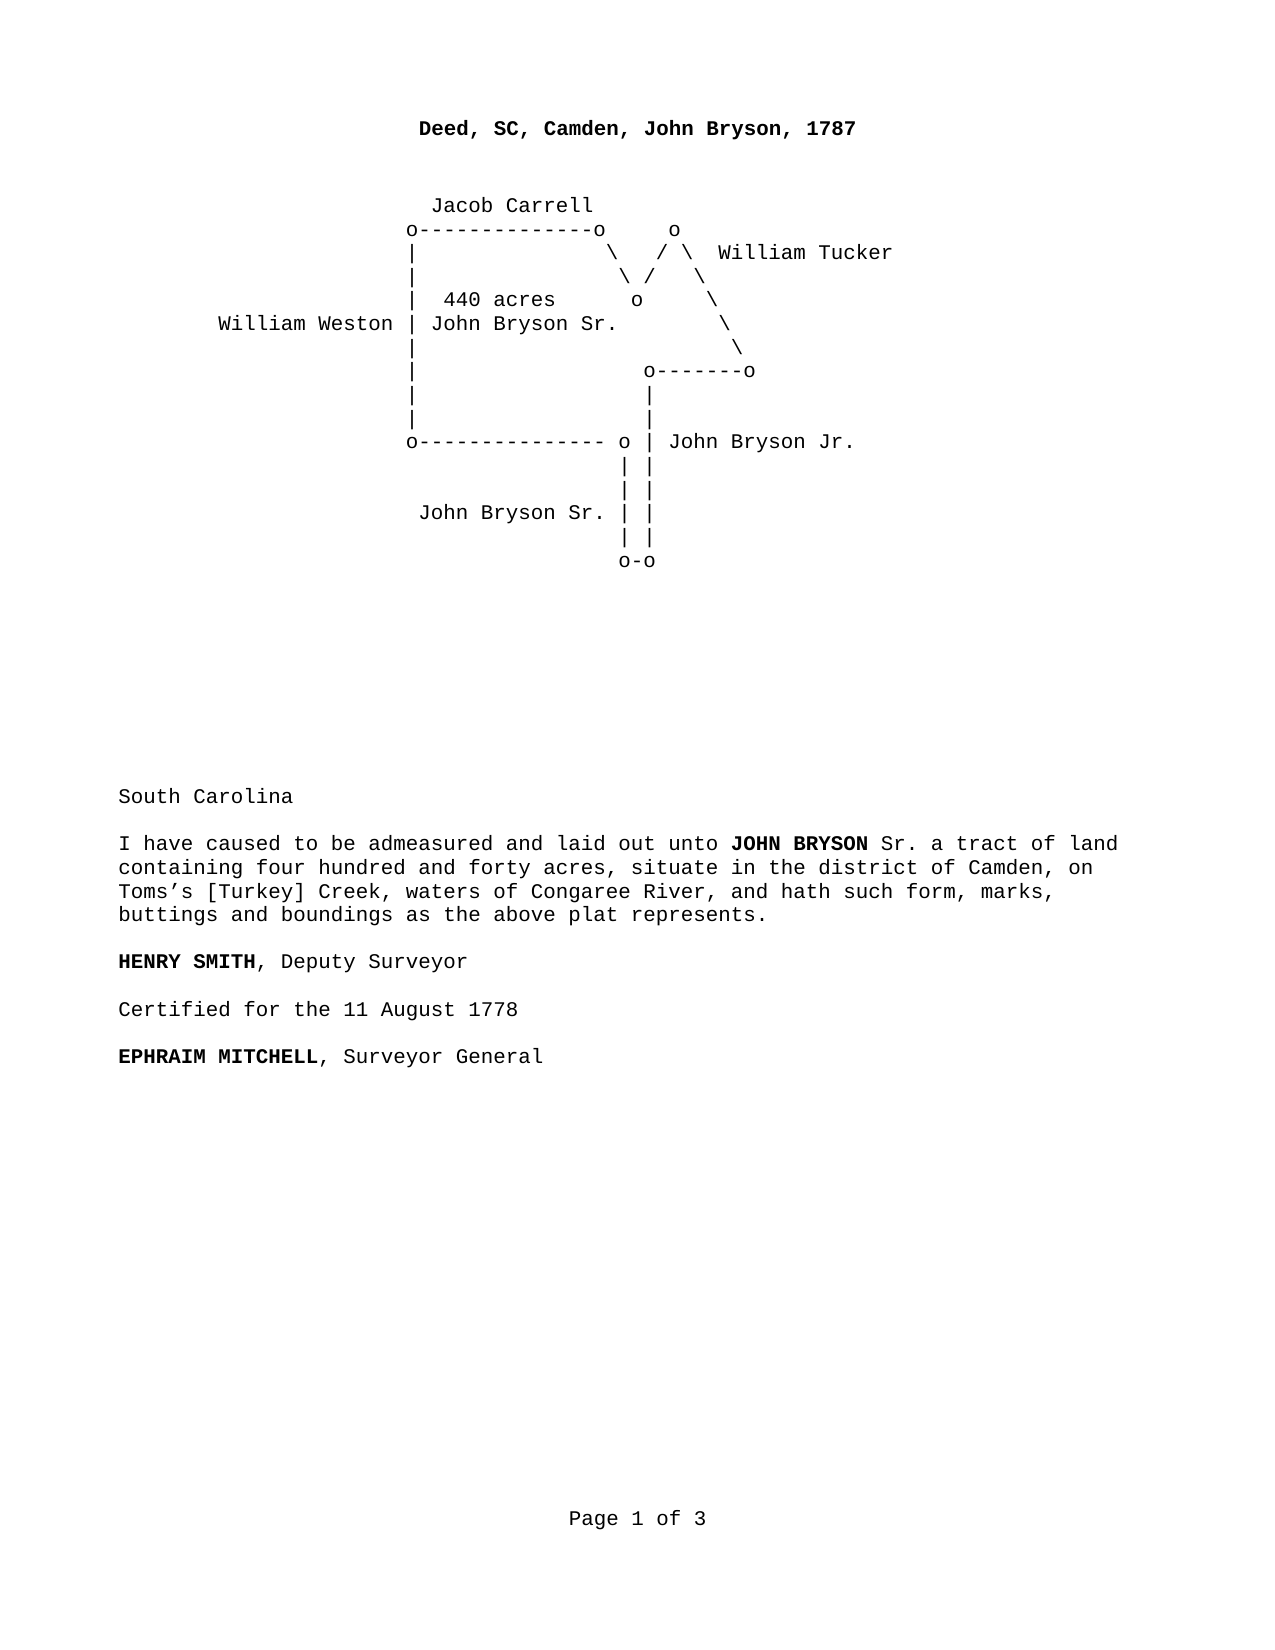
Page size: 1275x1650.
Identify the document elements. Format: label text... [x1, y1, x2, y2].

text | \ / \ William Tucker [118, 242, 1157, 266]
text | o-------o [118, 360, 1157, 384]
text Certified for the 11 August 1778 [118, 999, 1157, 1022]
text | | [118, 384, 1157, 408]
text Jacob Carrell [118, 195, 1157, 218]
text o-o [118, 549, 1157, 573]
text | | [118, 526, 1157, 549]
text John Bryson Sr. | | [118, 502, 1157, 526]
text | \ [118, 337, 1157, 360]
text William Weston | John Bryson Sr. \ [118, 313, 1157, 337]
text o--------------- o | John Bryson Jr. [118, 431, 1157, 455]
text | | [118, 408, 1157, 431]
text | | [118, 455, 1157, 479]
text Ephraim Mitchell, Surveyor General [118, 1046, 1157, 1070]
text | 440 acres o \ [118, 289, 1157, 313]
text | \ / \ [118, 266, 1157, 289]
text I have caused to be admeasured and laid out unto John Bryson Sr. a tract of land containing four hundred and forty acres, situate in the district of Camden, on Toms’s [Turkey] Creek, waters of Congaree River, and hath such form, marks, buttings and boundings as the above plat represents. [118, 833, 1157, 928]
text South Carolina [118, 786, 1157, 810]
text o--------------o o [118, 218, 1157, 242]
text | | [118, 479, 1157, 502]
text Henry Smith, Deputy Surveyor [118, 952, 1157, 975]
